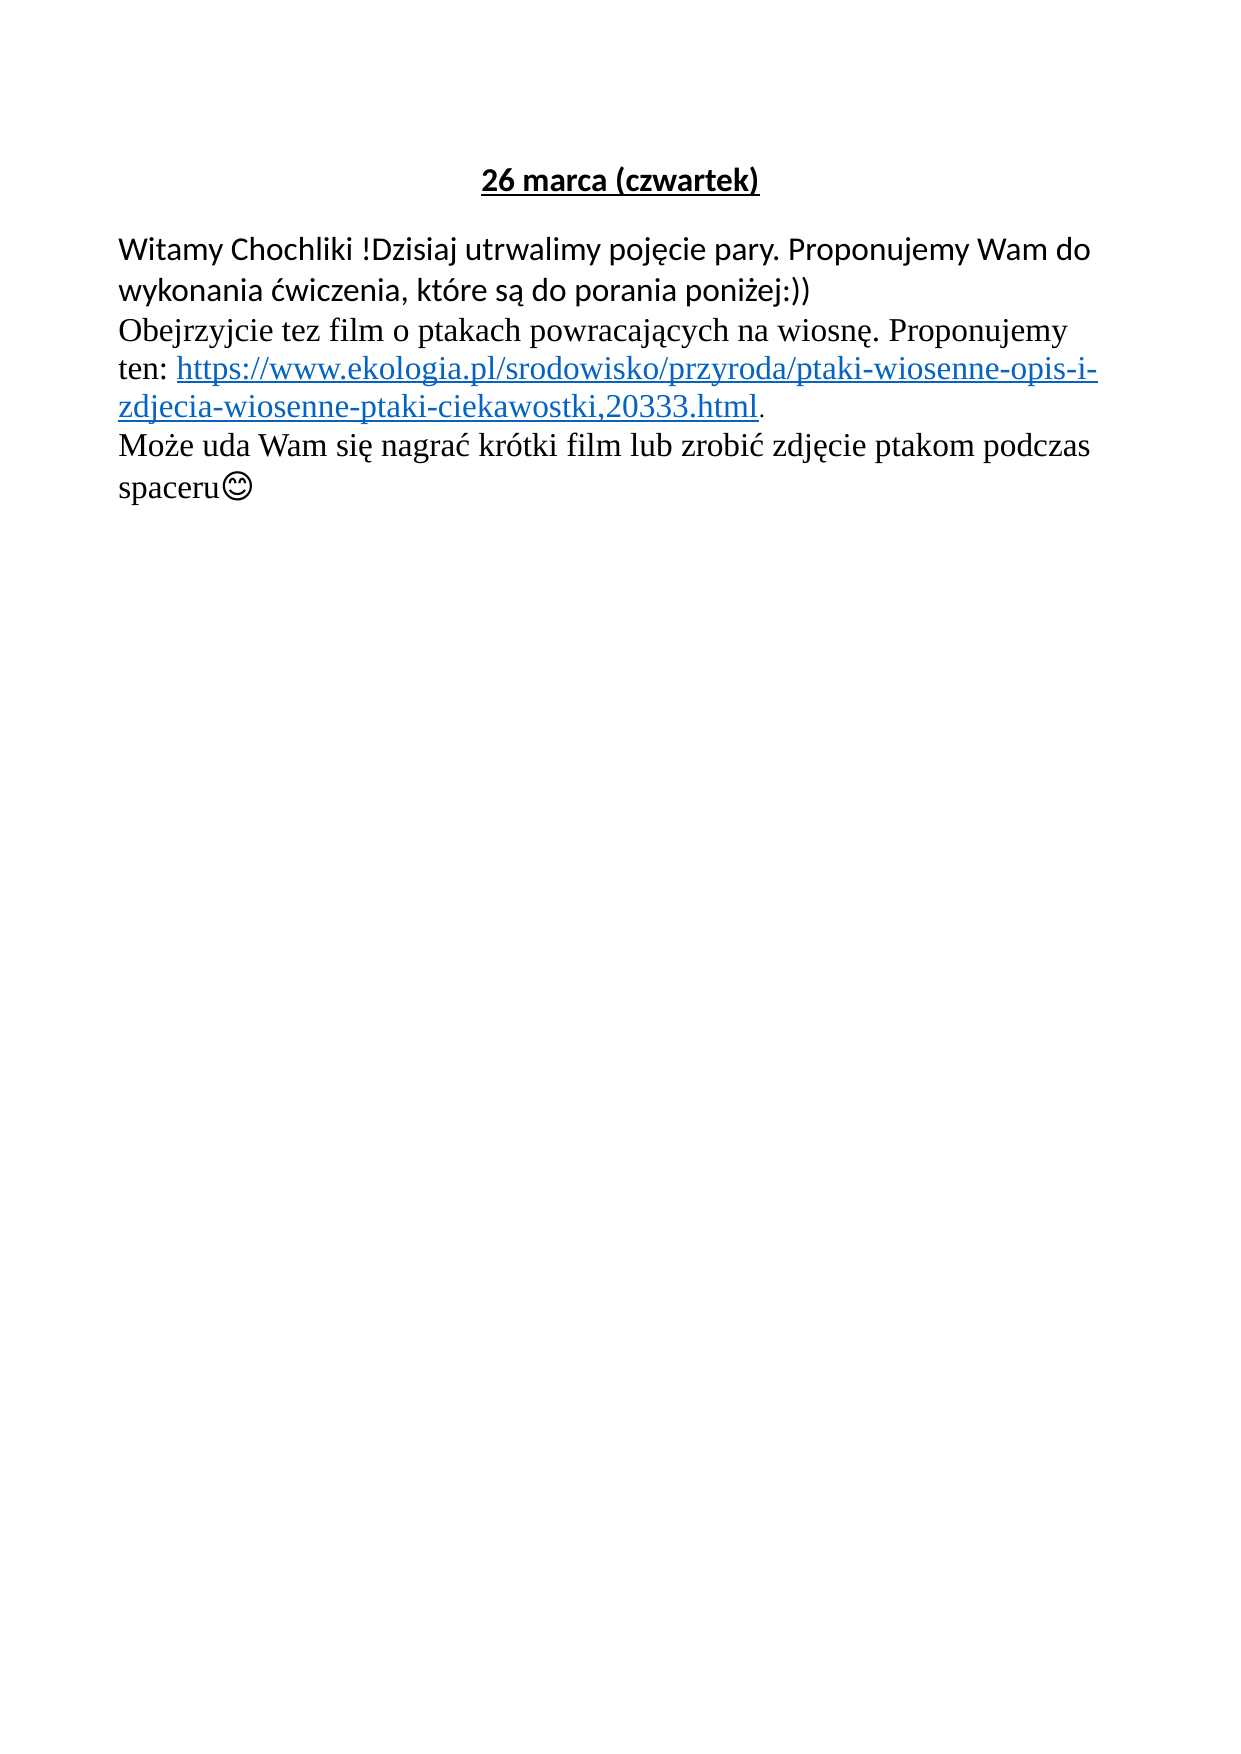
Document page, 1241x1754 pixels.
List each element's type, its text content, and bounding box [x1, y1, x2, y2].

text Może uda Wam się nagrać krótki film lub zrobić zdjęcie ptakom podczas spaceru😊 [118, 425, 1122, 508]
text 26 marca (czwartek) [118, 159, 1122, 199]
text Witamy Chochliki !Dzisiaj utrwalimy pojęcie pary. Proponujemy Wam do wykonania ćwiczenia, które są do porania poniżej:)) [118, 228, 1122, 310]
text Obejrzyjcie tez film o ptakach powracających na wiosnę. Proponujemy ten: https://www.ekologia.pl/srodowisko/przyroda/ptaki-wiosenne-opis-i-zdjecia-wiosenne-ptaki-ciekawostki,20333.html. [118, 310, 1122, 425]
